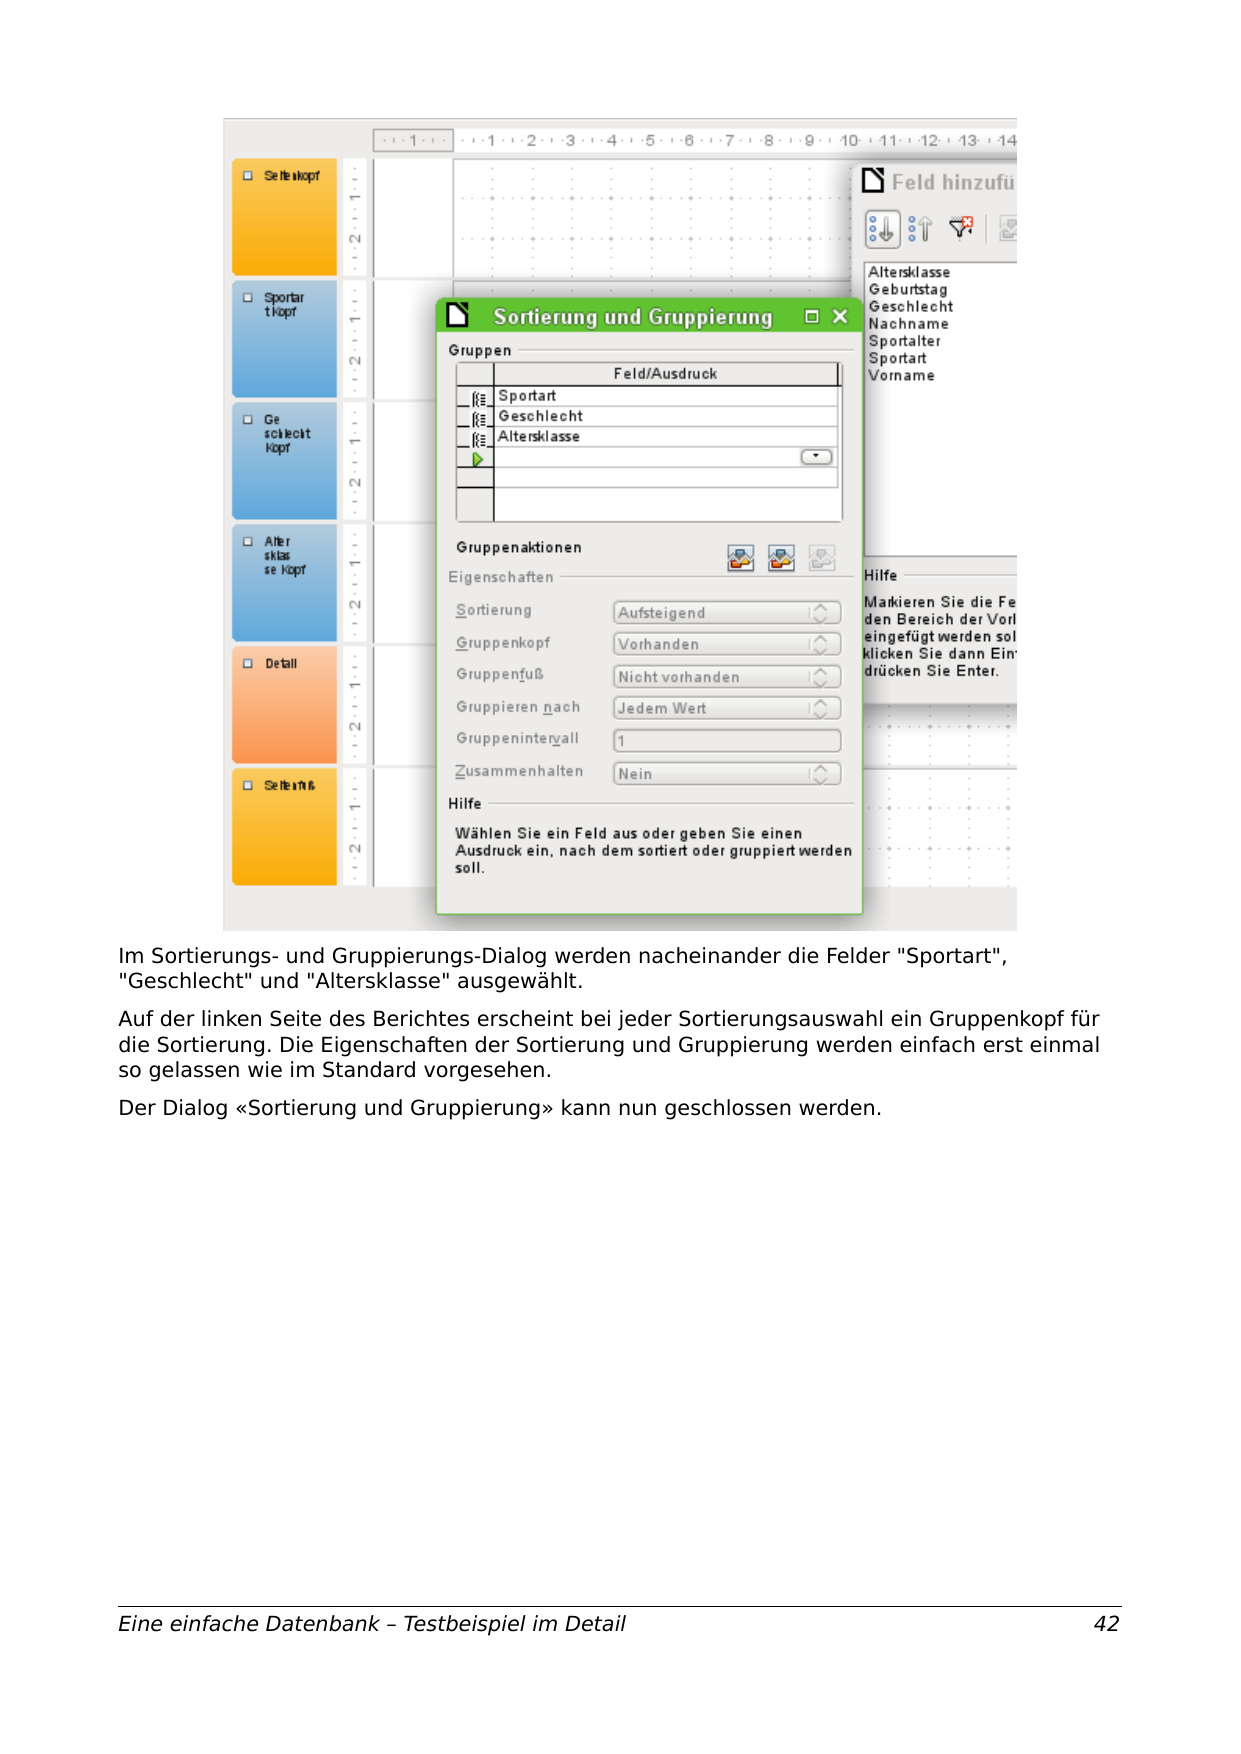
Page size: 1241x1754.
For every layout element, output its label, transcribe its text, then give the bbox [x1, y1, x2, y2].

text Im Sortierungs- und Gruppierungs-Dialog werden nacheinander die Felder "Sportart", "Geschlecht" und "Altersklasse" ausgewählt. [118, 944, 1122, 994]
text Der Dialog «Sortierung und Gruppierung» kann nun geschlossen werden. [118, 1096, 1122, 1121]
picture [223, 118, 1017, 931]
text Auf der linken Seite des Berichtes erscheint bei jeder Sortierungsauswahl ein Gruppenkopf für die Sortierung. Die Eigenschaften der Sortierung und Gruppierung werden einfach erst einmal so gelassen wie im Standard vorgesehen. [118, 1007, 1122, 1083]
